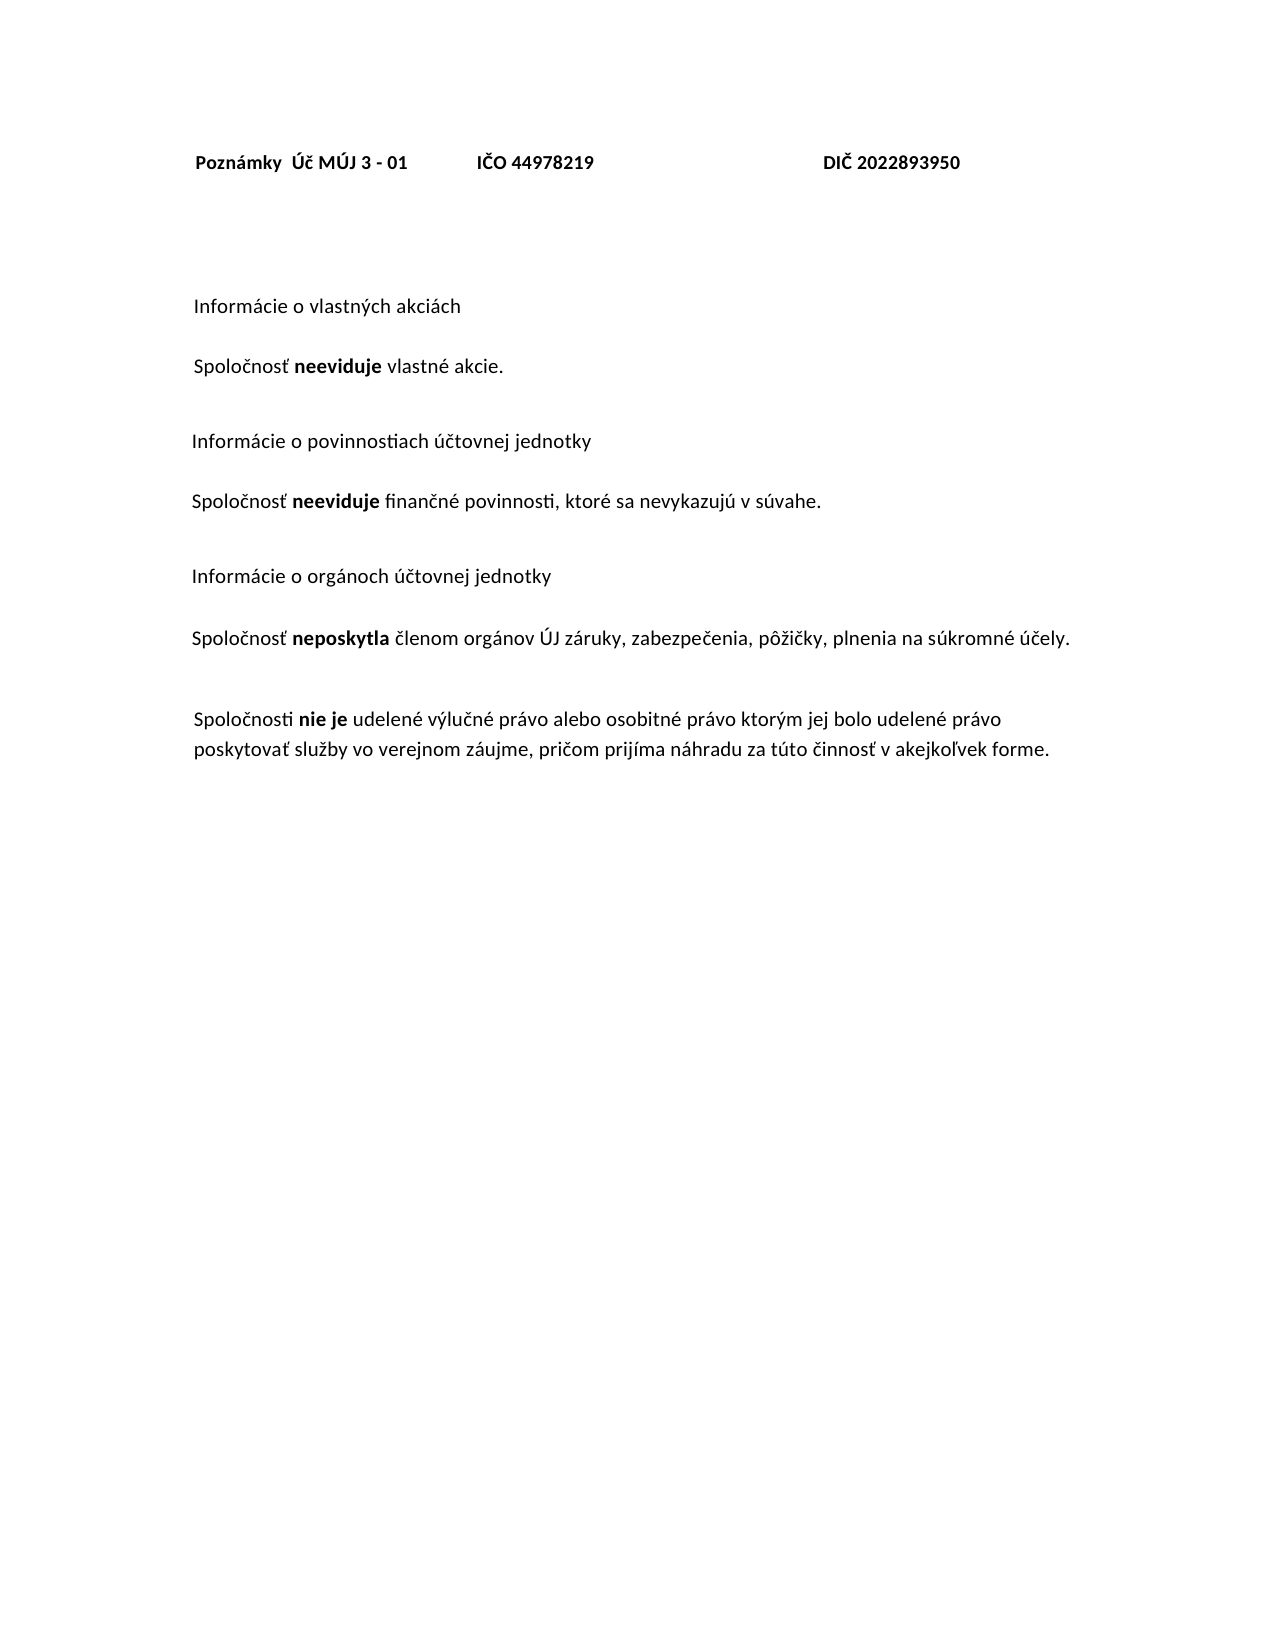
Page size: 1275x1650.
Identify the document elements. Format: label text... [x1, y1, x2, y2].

text Poznámky Úč MÚJ 3 - 01 IČO 44978219 DIČ 2022893950 [195, 150, 1087, 174]
text Informácie o vlastných akciách [194, 293, 1087, 319]
text Spoločnosť neposkytla členom orgánov ÚJ záruky, zabezpečenia, pôžičky, plnenia na súkromné účely. [192, 625, 1087, 651]
text Spoločnosti nie je udelené výlučné právo alebo osobitné právo ktorým jej bolo udelené právo poskytovať služby vo verejnom záujme, pričom prijíma náhradu za túto činnosť v akejkoľvek forme. [194, 701, 1073, 762]
text Spoločnosť neeviduje finančné povinnosti, ktoré sa nevykazujú v súvahe. [192, 488, 1087, 513]
text Informácie o povinnostiach účtovnej jednotky [192, 428, 1087, 454]
text Informácie o orgánoch účtovnej jednotky [192, 563, 1087, 589]
text Spoločnosť neeviduje vlastné akcie. [194, 353, 1087, 378]
